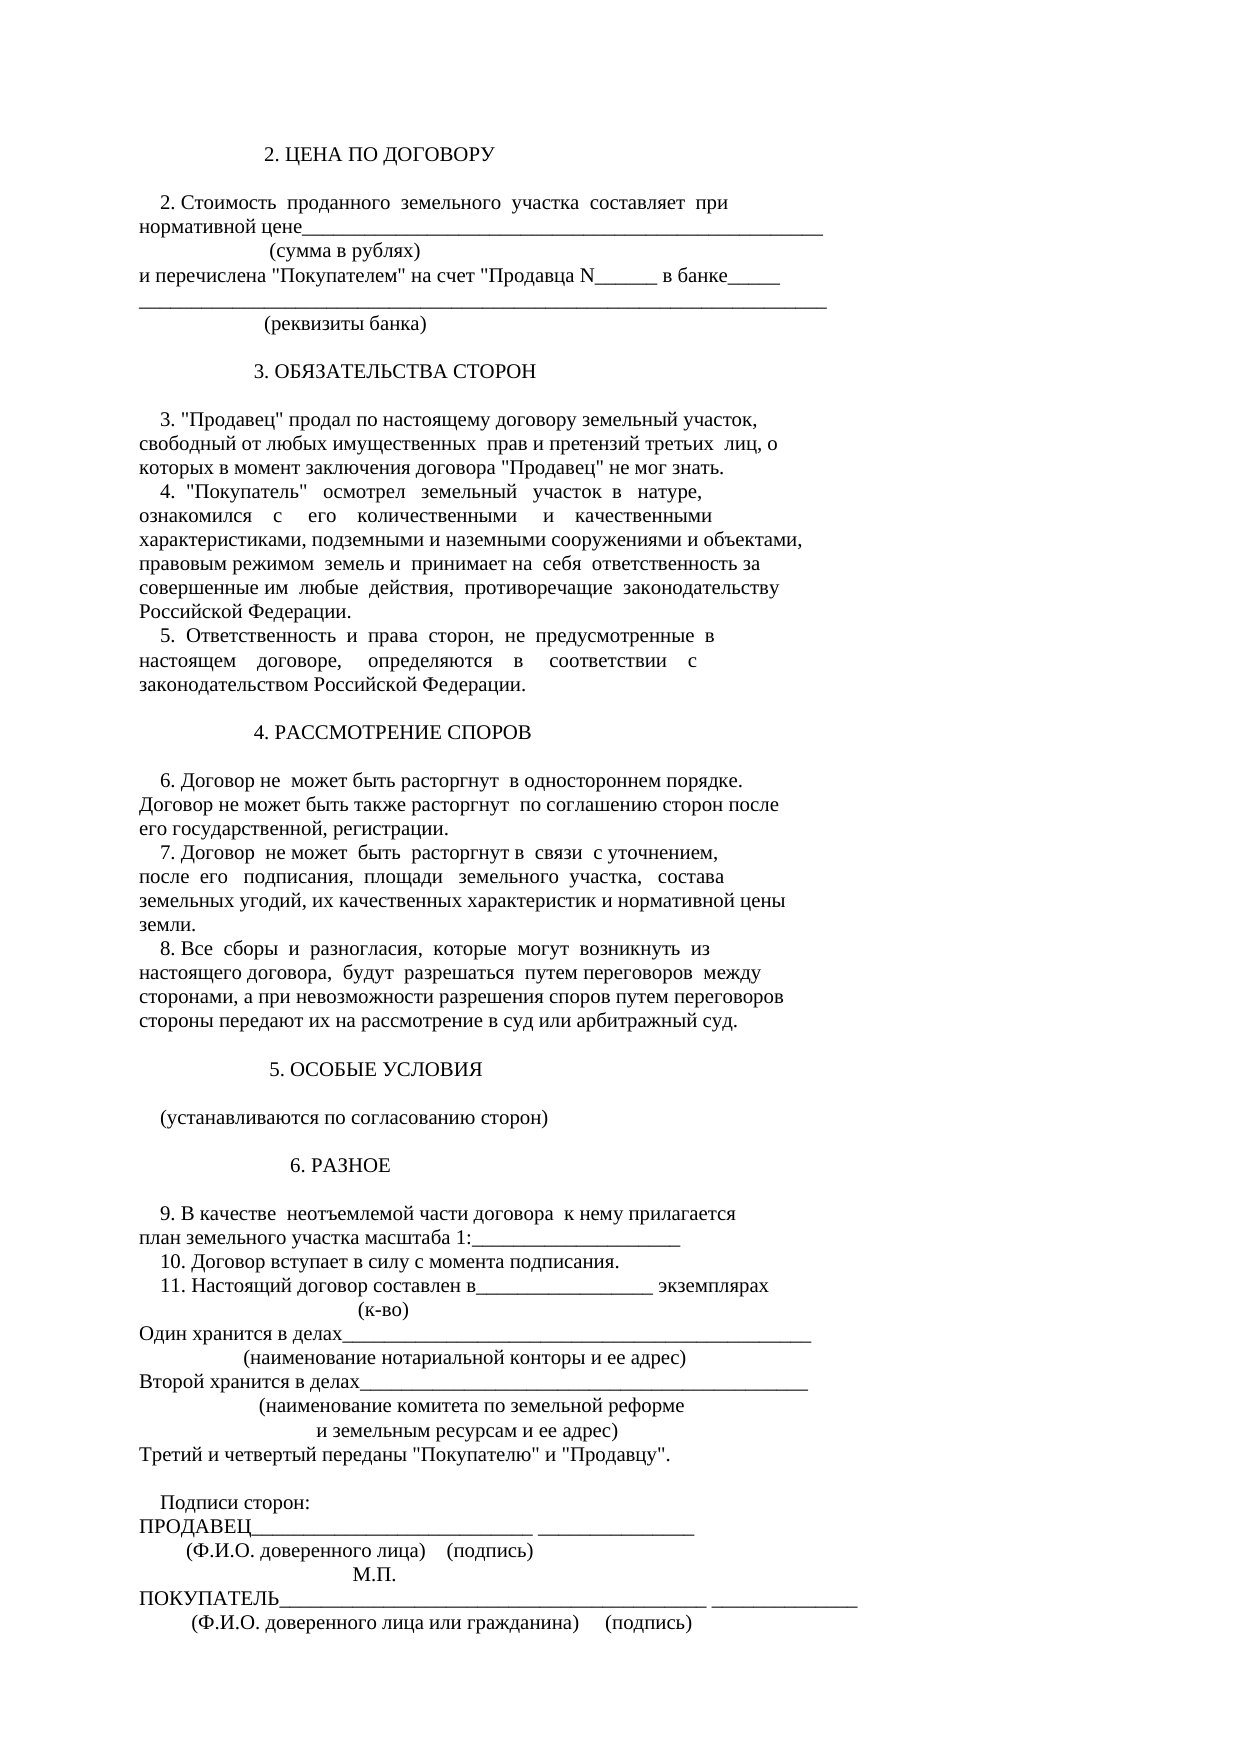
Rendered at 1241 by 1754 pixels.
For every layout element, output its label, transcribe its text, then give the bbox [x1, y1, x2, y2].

text 6. Договор не может быть расторгнут в одностороннем порядке. [118, 768, 1122, 792]
text свободный от любых имущественных прав и претензий третьих лиц, о [118, 431, 1122, 455]
text план земельного участка масштаба 1:____________________ [118, 1225, 1122, 1249]
text Подписи сторон: [118, 1490, 1122, 1514]
text (реквизиты банка) [118, 311, 1122, 335]
text ПОКУПАТЕЛЬ_________________________________________ ______________ [118, 1586, 1122, 1610]
text 5. Ответственность и права сторон, не предусмотренные в [118, 623, 1122, 647]
text настоящем договоре, определяются в соответствии с [118, 647, 1122, 672]
text 4. РАССМОТРЕНИЕ СПОРОВ [118, 720, 1122, 744]
text сторонами, а при невозможности разрешения споров путем переговоров [118, 984, 1122, 1008]
text 7. Договор не может быть расторгнут в связи с уточнением, [118, 840, 1122, 864]
text настоящего договора, будут разрешаться путем переговоров между [118, 960, 1122, 984]
text 9. В качестве неотъемлемой части договора к нему прилагается [118, 1201, 1122, 1225]
text (Ф.И.О. доверенного лица или гражданина) (подпись) [118, 1610, 1122, 1634]
text 8. Все сборы и разногласия, которые могут возникнуть из [118, 936, 1122, 960]
text стороны передают их на рассмотрение в суд или арбитражный суд. [118, 1008, 1122, 1032]
text которых в момент заключения договора "Продавец" не мог знать. [118, 455, 1122, 479]
text __________________________________________________________________ [118, 287, 1122, 311]
text законодательством Российской Федерации. [118, 672, 1122, 696]
text его государственной, регистрации. [118, 816, 1122, 840]
text 10. Договор вступает в силу с момента подписания. [118, 1249, 1122, 1273]
text земли. [118, 912, 1122, 936]
text Второй хранится в делах___________________________________________ [118, 1369, 1122, 1393]
text Российской Федерации. [118, 599, 1122, 623]
text 3. "Продавец" продал по настоящему договору земельный участок, [118, 407, 1122, 431]
text 2. Стоимость проданного земельного участка составляет при [118, 190, 1122, 214]
text и земельным ресурсам и ее адрес) [118, 1417, 1122, 1442]
text (к-во) [118, 1297, 1122, 1321]
text Один хранится в делах_____________________________________________ [118, 1321, 1122, 1345]
text совершенные им любые действия, противоречащие законодательству [118, 575, 1122, 599]
text (наименование нотариальной конторы и ее адрес) [118, 1345, 1122, 1369]
text и перечислена "Покупателем" на счет "Продавца N______ в банке_____ [118, 262, 1122, 287]
text нормативной цене__________________________________________________ [118, 214, 1122, 238]
text (Ф.И.О. доверенного лица) (подпись) [118, 1538, 1122, 1562]
text Третий и четвертый переданы "Покупателю" и "Продавцу". [118, 1442, 1122, 1466]
text земельных угодий, их качественных характеристик и нормативной цены [118, 888, 1122, 912]
text правовым режимом земель и принимает на себя ответственность за [118, 551, 1122, 575]
text 5. ОСОБЫЕ УСЛОВИЯ [118, 1057, 1122, 1081]
text 2. ЦЕНА ПО ДОГОВОРУ [118, 142, 1122, 166]
text 4. "Покупатель" осмотрел земельный участок в натуре, [118, 479, 1122, 503]
text (устанавливаются по согласованию сторон) [118, 1105, 1122, 1129]
text 3. ОБЯЗАТЕЛЬСТВА СТОРОН [118, 359, 1122, 383]
text Договор не может быть также расторгнут по соглашению сторон после [118, 792, 1122, 816]
text после его подписания, площади земельного участка, состава [118, 864, 1122, 888]
text (наименование комитета по земельной реформе [118, 1393, 1122, 1417]
text ознакомился с его количественными и качественными [118, 503, 1122, 527]
text характеристиками, подземными и наземными сооружениями и объектами, [118, 527, 1122, 551]
text ПРОДАВЕЦ___________________________ _______________ [118, 1514, 1122, 1538]
text 11. Настоящий договор составлен в_________________ экземплярах [118, 1273, 1122, 1297]
text 6. РАЗНОЕ [118, 1153, 1122, 1177]
text М.П. [118, 1562, 1122, 1586]
text (сумма в рублях) [118, 238, 1122, 262]
